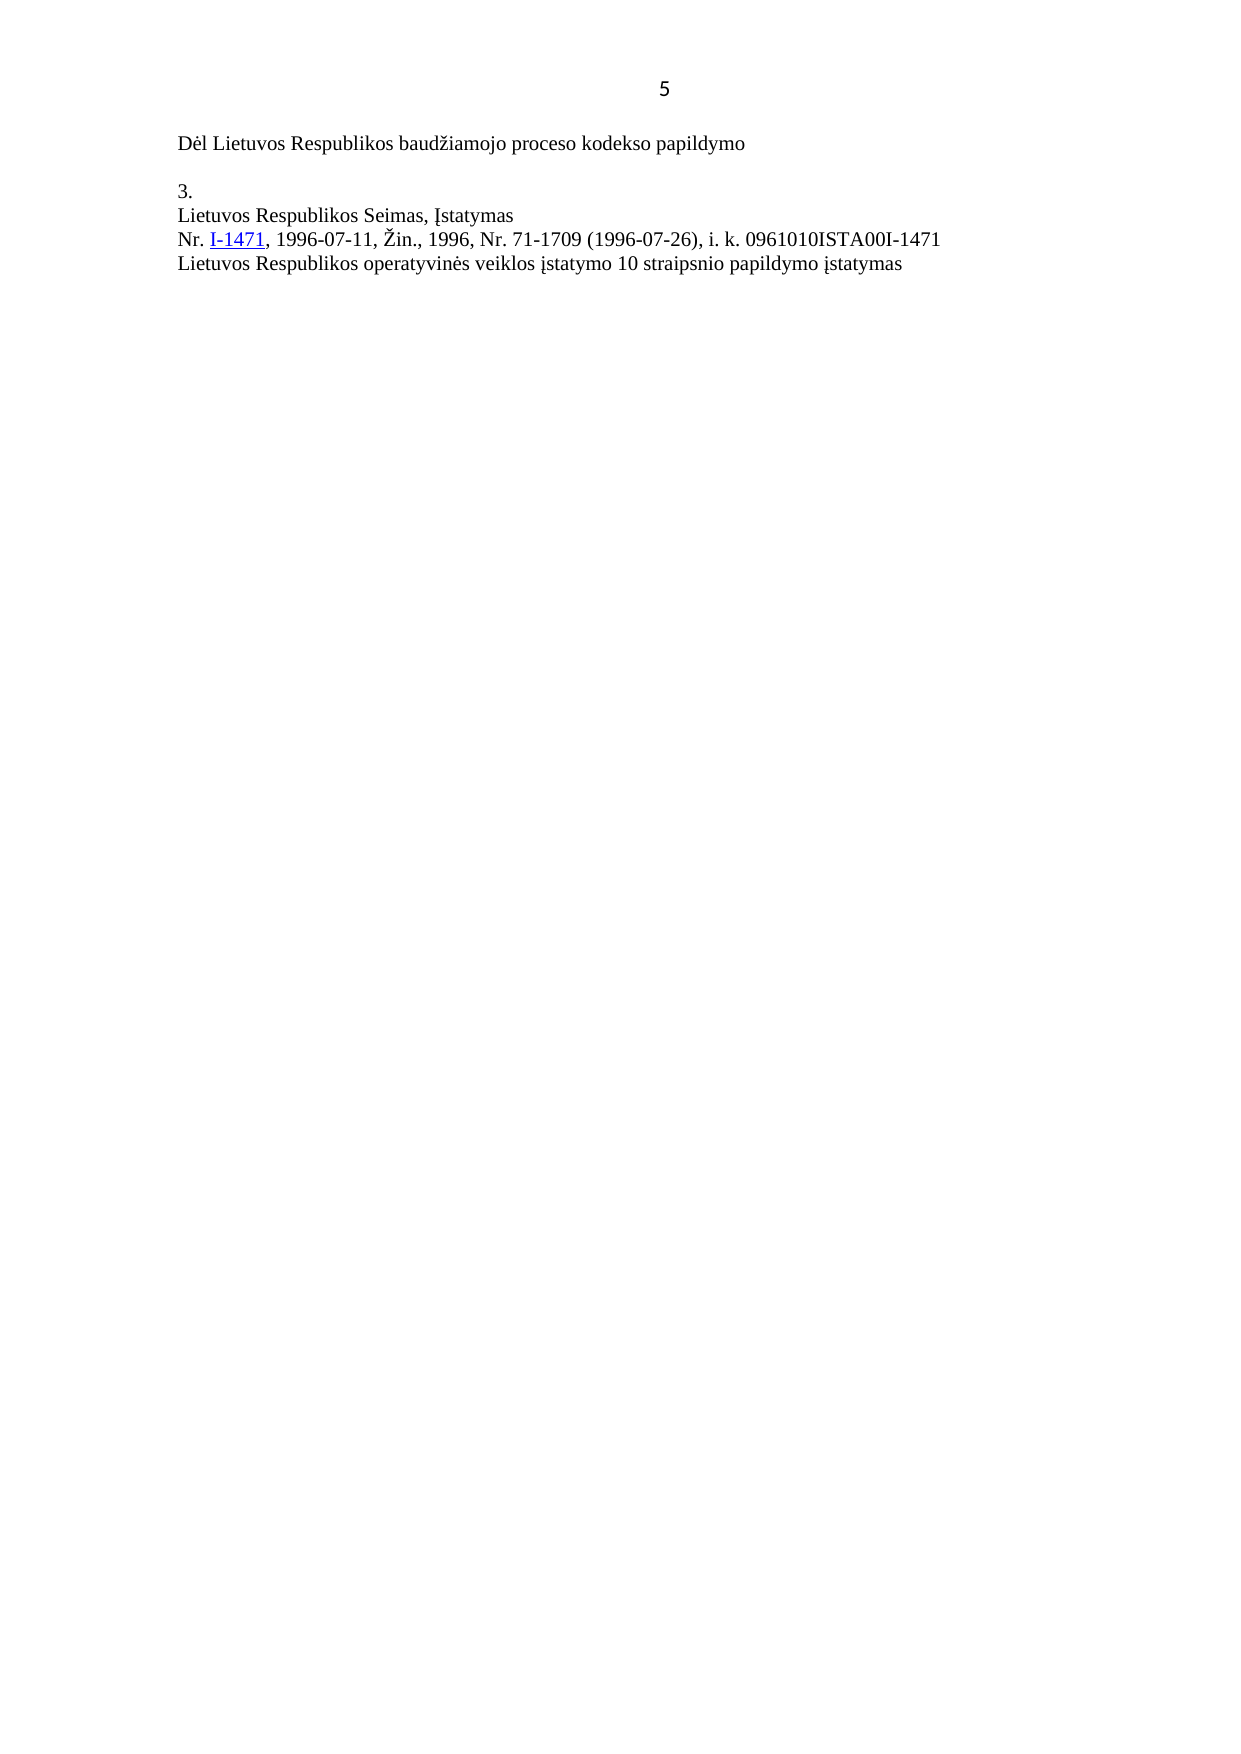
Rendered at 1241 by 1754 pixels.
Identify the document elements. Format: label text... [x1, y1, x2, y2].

text 3. [177, 179, 1152, 203]
text Lietuvos Respublikos operatyvinės veiklos įstatymo 10 straipsnio papildymo įstatymas [177, 251, 1152, 275]
text Lietuvos Respublikos Seimas, Įstatymas [177, 203, 1152, 227]
text Dėl Lietuvos Respublikos baudžiamojo proceso kodekso papildymo [177, 131, 1152, 155]
text Nr. I-1471, 1996-07-11, Žin., 1996, Nr. 71-1709 (1996-07-26), i. k. 0961010ISTA00I-1471 [177, 227, 1152, 251]
